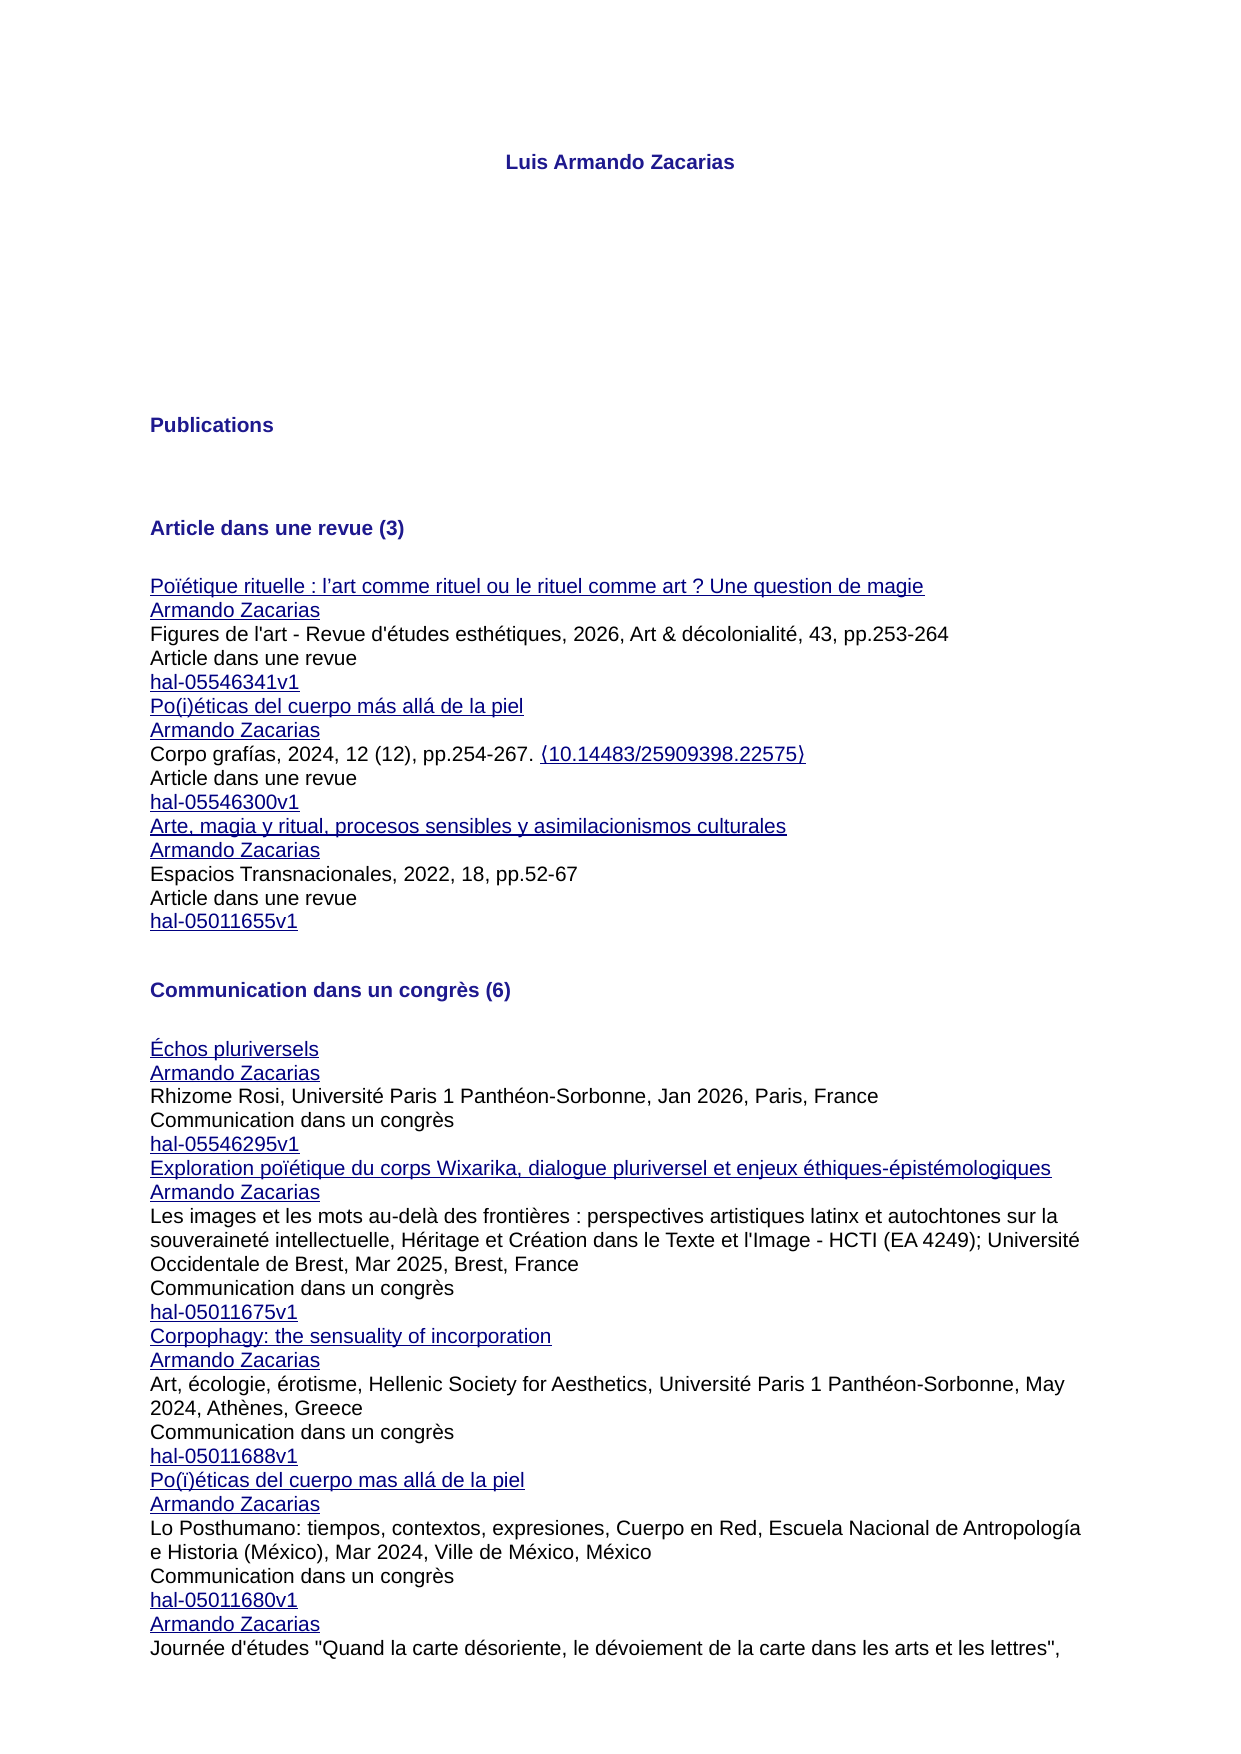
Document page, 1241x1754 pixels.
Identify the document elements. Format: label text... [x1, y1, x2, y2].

subtitle Luis Armando Zacarias [150, 150, 1090, 174]
table_cell Exploration poïétique du corps Wixarika, dialogue pluriversel et enjeux éthiques-épistémologiques Armando Zacarias Les images et les mots au-delà des frontières : perspectives artistiques latinx et autochtones sur la souveraineté intellectuelle, Héritage et Création dans le Texte et l'Image - HCTI (EA 4249); Université Occidentale de Brest, Mar 2025, Brest, France Communication dans un congrès hal-05011675v1 [150, 1156, 1090, 1324]
table_cell Corpophagy: the sensuality of incorporation Armando Zacarias Art, écologie, érotisme, Hellenic Society for Aesthetics, Université Paris 1 Panthéon-Sorbonne, May 2024, Athènes, Greece Communication dans un congrès hal-05011688v1 [150, 1324, 1090, 1468]
table_cell Po(i)éticas del cuerpo más allá de la piel Armando Zacarias Corpo grafías, 2024, 12 (12), pp.254-267. ⟨10.14483/25909398.22575⟩ Article dans une revue hal-05546300v1 [150, 694, 1090, 813]
subtitle Article dans une revue (3) [150, 516, 1090, 539]
subtitle Communication dans un congrès (6) [150, 978, 1090, 1002]
table_header Poïétique rituelle : l’art comme rituel ou le rituel comme art ? Une question de magie Armando Zacarias Figures de l'art - Revue d'études esthétiques, 2026, Art & décolonialité, 43, pp.253-264 Article dans une revue hal-05546341v1 [150, 574, 1090, 694]
subtitle Publications [150, 412, 1090, 436]
table_cell Tsikiri, désorienter les routes coloniales Armando Zacarias Journée d'études "Quand la carte désoriente, le dévoiement de la carte dans les arts et les lettres", Université de Caen, Apr 2024, Caen, France Communication dans un congrès hal-05011692v1 [150, 1611, 1090, 1659]
table_cell Po(ï)éticas del cuerpo mas allá de la piel Armando Zacarias Lo Posthumano: tiempos, contextos, expresiones, Cuerpo en Red, Escuela Nacional de Antropología e Historia (México), Mar 2024, Ville de México, México Communication dans un congrès hal-05011680v1 [150, 1468, 1090, 1611]
table_header Échos pluriversels Armando Zacarias Rhizome Rosi, Université Paris 1 Panthéon-Sorbonne, Jan 2026, Paris, France Communication dans un congrès hal-05546295v1 [150, 1036, 1090, 1156]
table_cell Arte, magia y ritual, procesos sensibles y asimilacionismos culturales Armando Zacarias Espacios Transnacionales, 2022, 18, pp.52-67 Article dans une revue hal-05011655v1 [150, 814, 1090, 933]
